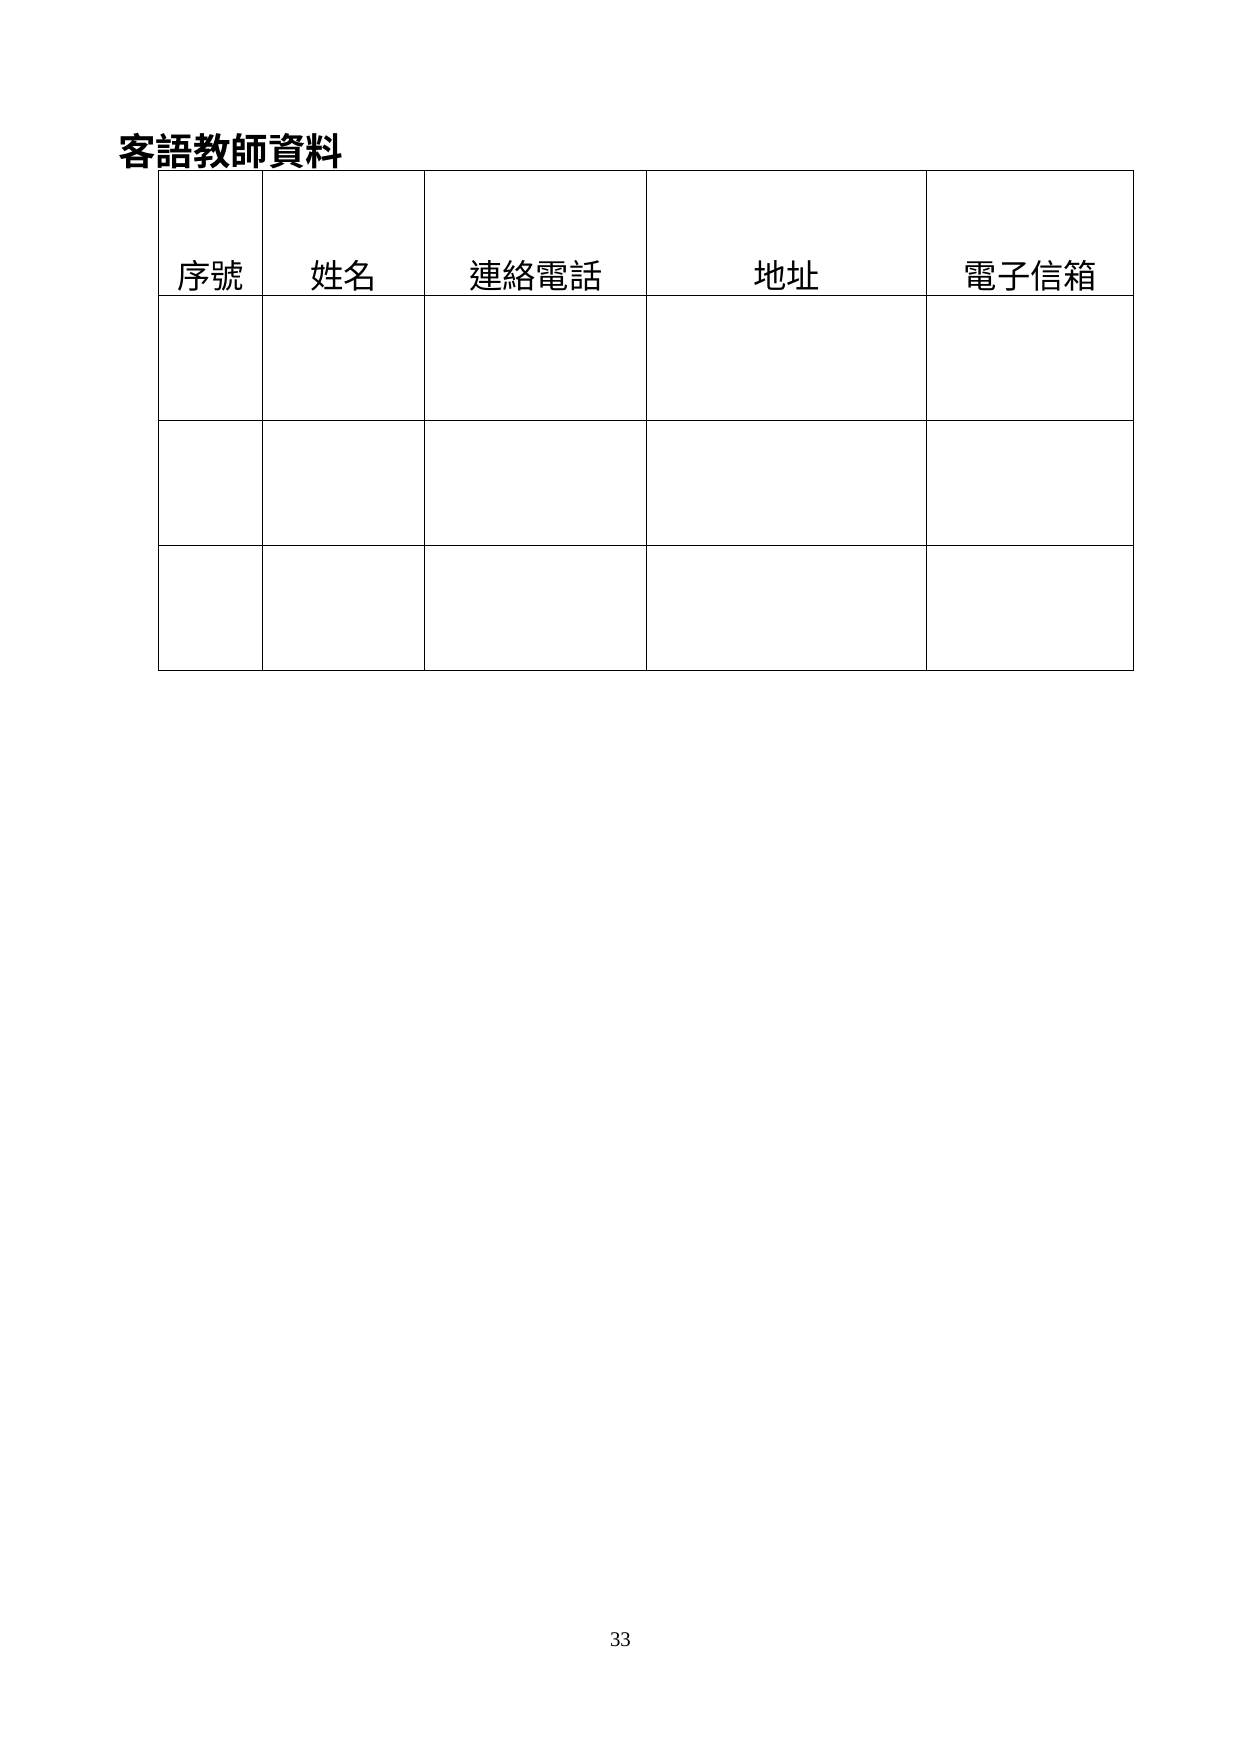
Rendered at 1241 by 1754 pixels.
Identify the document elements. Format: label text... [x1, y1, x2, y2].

text 客語教師資料 [118, 108, 1122, 170]
table_cell [263, 296, 424, 420]
table_header 連絡電話 [425, 171, 646, 295]
table_cell [263, 421, 424, 545]
table_cell [647, 296, 926, 420]
table_cell [263, 546, 424, 670]
table_cell [425, 296, 646, 420]
table_cell [425, 421, 646, 545]
table_cell [159, 546, 262, 670]
table_cell [425, 546, 646, 670]
table_cell [647, 546, 926, 670]
table_cell [927, 421, 1133, 545]
table_cell [159, 421, 262, 545]
table_header 電子信箱 [927, 171, 1133, 295]
table_cell [159, 296, 262, 420]
table_header 序號 [159, 171, 262, 295]
table_cell [927, 296, 1133, 420]
table_cell [927, 546, 1133, 670]
table_cell [647, 421, 926, 545]
table_header 地址 [647, 171, 926, 295]
table_header 姓名 [263, 171, 424, 295]
